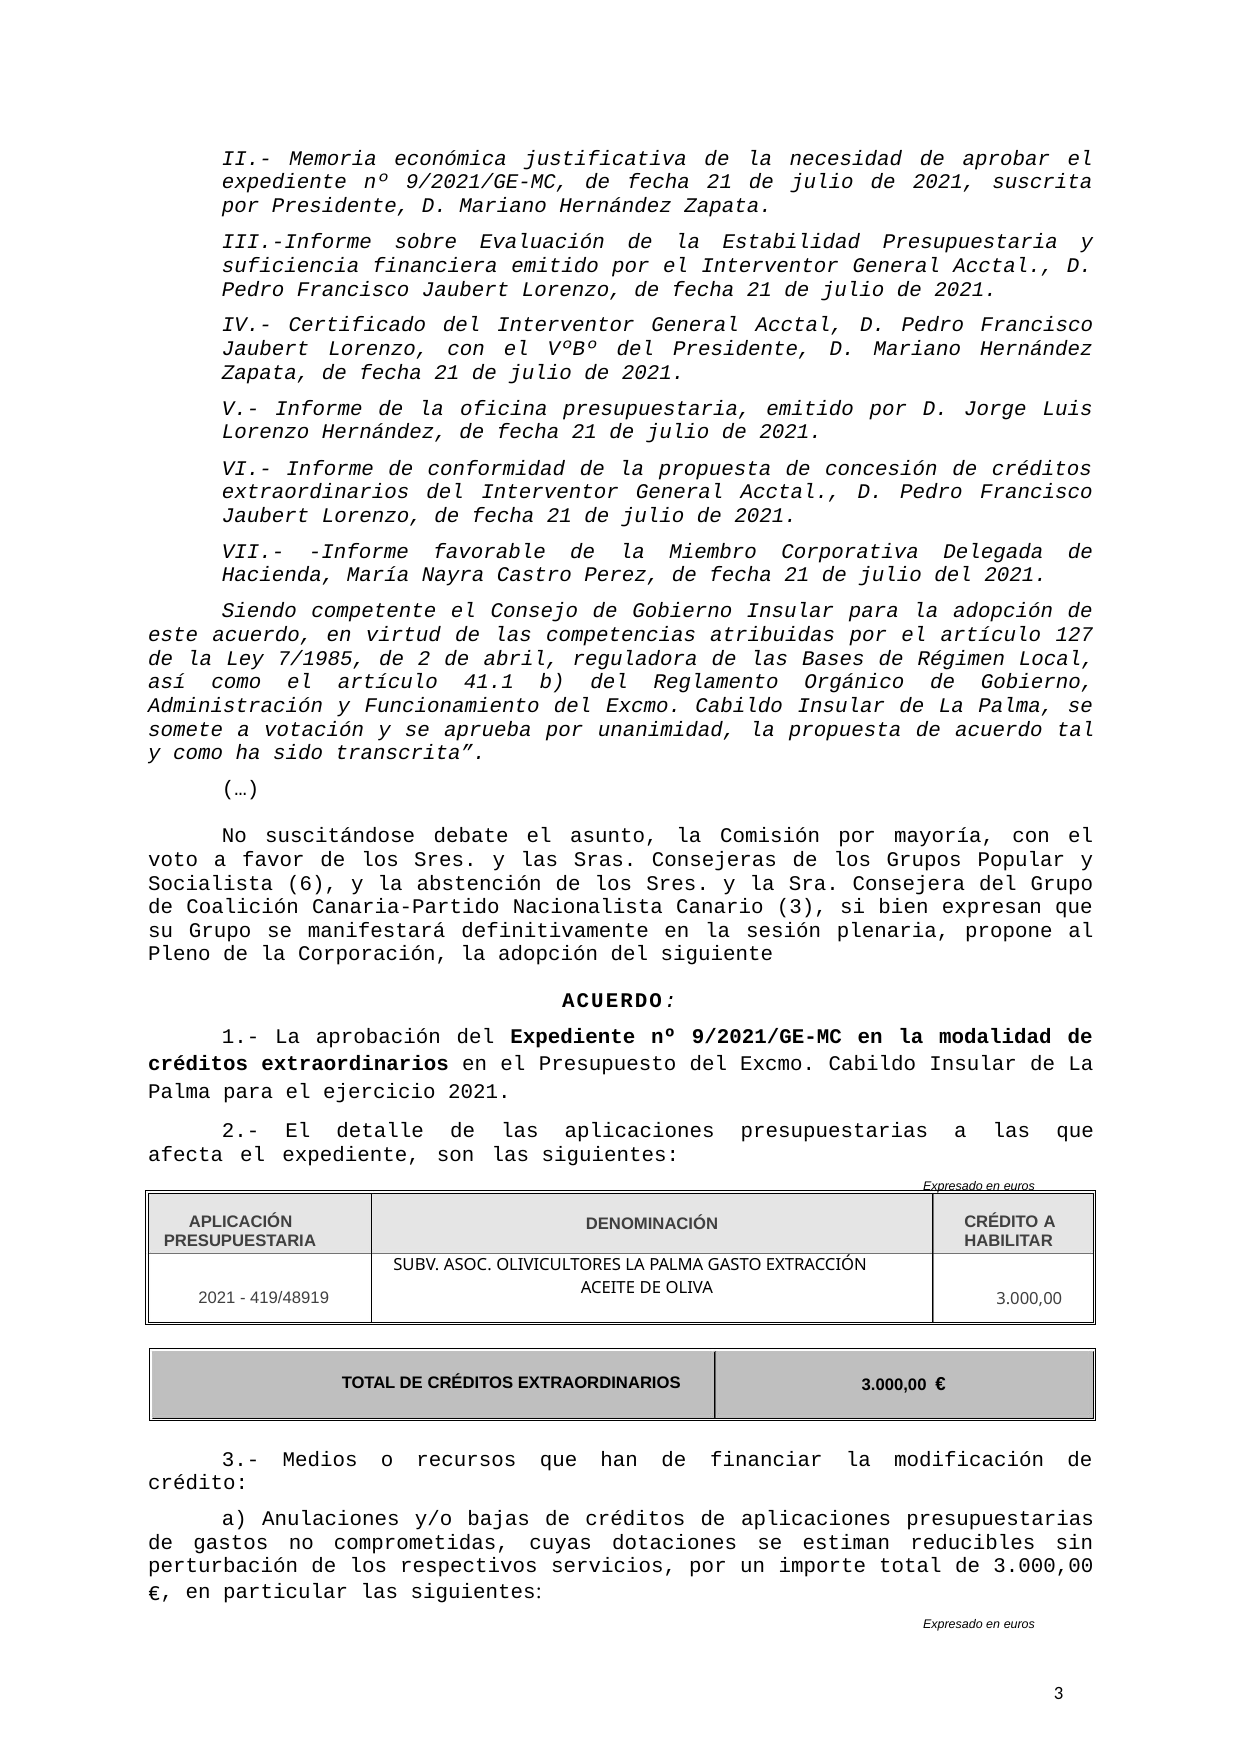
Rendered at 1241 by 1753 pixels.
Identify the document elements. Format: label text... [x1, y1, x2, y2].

text .- La aprobación del Expediente nº 9/2021/GE-MC en la modalidad de [234, 1025, 1117, 1048]
text No suscitándose debate el asunto, la Comisión por mayoría, con el [222, 824, 1118, 847]
text Jaubert Lorenzo, con el VºBº del Presidente, D. Mariano Hernández [222, 337, 1118, 360]
text ACUERDO: [562, 989, 701, 1012]
picture [146, 1191, 1095, 1324]
text Palma para el ejercicio 2021. [148, 1079, 1118, 1103]
text de Coalición Canaria-Partido Nacionalista Canario (3), si bien expresan que [148, 895, 1118, 918]
text € [148, 1582, 185, 1605]
text extraordinarios del Interventor General Acctal., D. Pedro Francisco [222, 480, 1118, 503]
text (…) [222, 777, 284, 800]
text TOTAL DE CRÉDITOS EXTRAORDINARIOS [342, 1374, 707, 1393]
text suficiencia financiera emitido por el Interventor General Acctal., D. [222, 253, 1118, 277]
text APLICACIÓN [188, 1212, 343, 1231]
text Socialista (6), y la abstención de los Sres. y la Sra. Consejera del Grupo [148, 871, 1118, 895]
text Expresado en euros [923, 1179, 1053, 1193]
text 3 [1054, 1681, 1088, 1704]
text así como el artículo 41.1 b) del Reglamento Orgánico de Gobierno, [148, 670, 1118, 693]
text 2 [222, 1119, 234, 1143]
text II.- Memoria económica justificativa de la necesidad de aprobar el [222, 147, 1117, 170]
text perturbación de los respectivos servicios, por un importe total de 3.000,00 [148, 1554, 1118, 1578]
text 3.000,00 [996, 1288, 1097, 1308]
text PRESUPUESTARIA [163, 1232, 343, 1250]
text a) Anulaciones y/o bajas de créditos de aplicaciones presupuestarias [222, 1507, 1118, 1530]
text Siendo competente el Consejo de Gobierno Insular para la adopción de [222, 599, 1118, 623]
text ACEITE DE OLIVA [581, 1277, 942, 1298]
picture [150, 1349, 1095, 1420]
text 3.000,00 € [861, 1374, 971, 1395]
text 1 [222, 1025, 234, 1048]
text Jaubert Lorenzo, de fecha 21 de julio de 2021. [222, 503, 1118, 527]
text VI.- Informe de conformidad de la propuesta de concesión de créditos [222, 456, 1118, 480]
text su Grupo se manifestará definitivamente en la sesión plenaria, propone al [148, 918, 1118, 942]
text IV.- Certificado del Interventor General Acctal, D. Pedro Francisco [222, 313, 1118, 337]
text VII.- -Informe favorable de la Miembro Corporativa Delegada de [222, 539, 1117, 563]
text Pedro Francisco Jaubert Lorenzo, de fecha 21 de julio de 2021. [222, 277, 1118, 301]
text afecta el expediente, son las siguientes: [148, 1143, 698, 1166]
text DENOMINACIÓN [586, 1214, 744, 1233]
text Administración y Funcionamiento del Excmo. Cabildo Insular de La Palma, se [148, 694, 1118, 717]
text .- Medios o recursos que han de financiar la modificación de [234, 1447, 1117, 1471]
text somete a votación y se aprueba por unanimidad, la propuesta de acuerdo tal [148, 717, 1118, 741]
text HABILITAR [964, 1232, 1081, 1250]
text créditos extraordinarios en el Presupuesto del Excmo. Cabildo Insular de La [148, 1052, 1118, 1076]
text III.-Informe sobre Evaluación de la Estabilidad Presupuestaria y [222, 230, 1118, 253]
text Expresado en euros [923, 1617, 1053, 1631]
text 2021 - 419/48919 [198, 1289, 353, 1307]
text de la Ley 7/1985, de 2 de abril, reguladora de las Bases de Régimen Local, [148, 646, 1118, 670]
text este acuerdo, en virtud de las competencias atribuidas por el artículo 127 [148, 623, 1118, 646]
text voto a favor de los Sres. y las Sras. Consejeras de los Grupos Popular y [148, 847, 1118, 871]
text crédito: [148, 1471, 273, 1494]
text SUBV. ASOC. OLIVICULTORES LA PALMA GASTO EXTRACCIÓN [393, 1254, 942, 1274]
text Hacienda, María Nayra Castro Perez, de fecha 21 de julio del 2021. [222, 563, 1117, 587]
text 3 [222, 1447, 234, 1471]
text por Presidente, D. Mariano Hernández Zapata. [222, 194, 1117, 217]
text .- El detalle de las aplicaciones presupuestarias a las que [234, 1119, 1118, 1143]
text Zapata, de fecha 21 de julio de 2021. [222, 360, 1118, 384]
text Lorenzo Hernández, de fecha 21 de julio de 2021. [222, 420, 1118, 444]
text expediente nº 9/2021/GE-MC, de fecha 21 de julio de 2021, suscrita [222, 170, 1117, 194]
text CRÉDITO A [964, 1212, 1081, 1231]
text , en particular las siguientes: [160, 1578, 567, 1604]
text Pleno de la Corporación, la adopción del siguiente [148, 942, 1118, 966]
text y como ha sido transcrita”. [148, 741, 1118, 764]
text de gastos no comprometidas, cuyas dotaciones se estiman reducibles sin [148, 1531, 1118, 1554]
text V.- Informe de la oficina presupuestaria, emitido por D. Jorge Luis [222, 396, 1118, 420]
